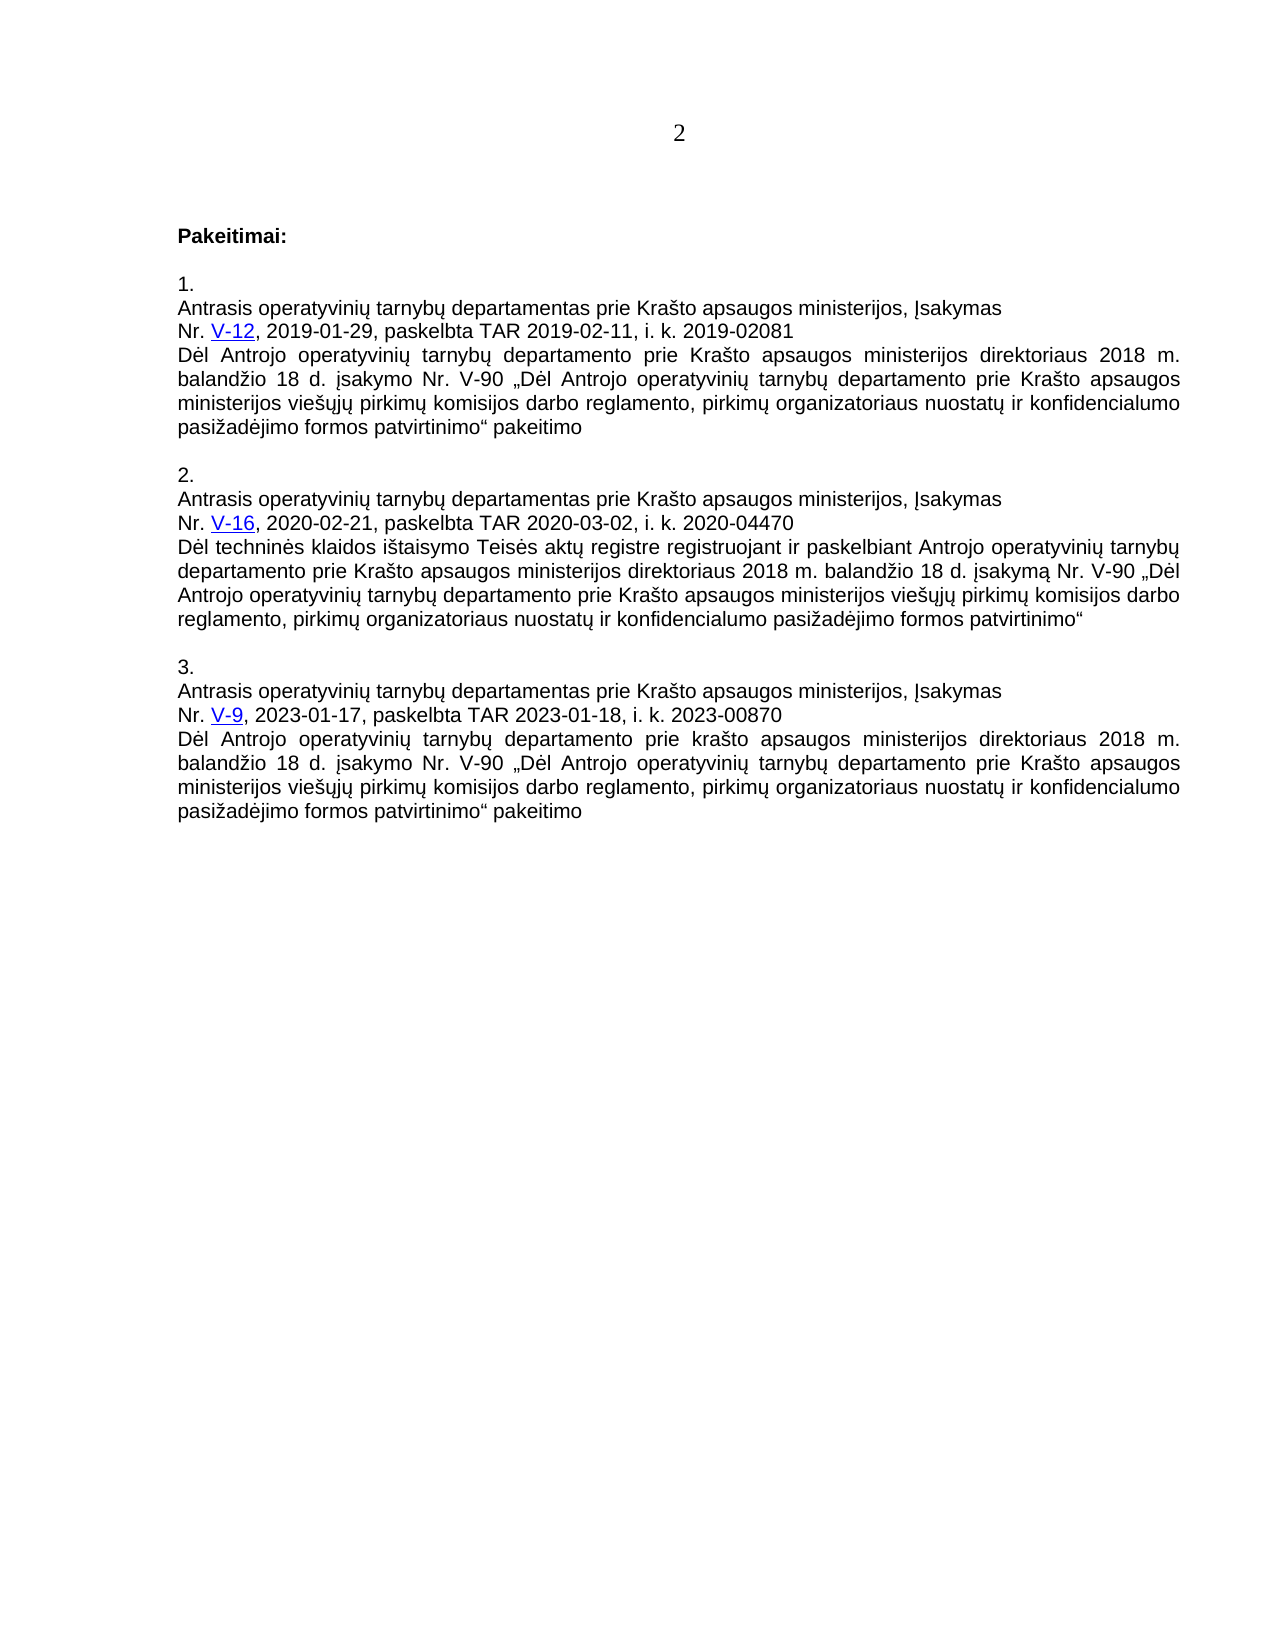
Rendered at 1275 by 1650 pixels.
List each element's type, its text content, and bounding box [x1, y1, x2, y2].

text Dėl Antrojo operatyvinių tarnybų departamento prie Krašto apsaugos ministerijos direktoriaus 2018 m. balandžio 18 d. įsakymo Nr. V-90 „Dėl Antrojo operatyvinių tarnybų departamento prie Krašto apsaugos ministerijos viešųjų pirkimų komisijos darbo reglamento, pirkimų organizatoriaus nuostatų ir konfidencialumo pasižadėjimo formos patvirtinimo“ pakeitimo [177, 343, 1181, 439]
text 3. [177, 655, 1181, 679]
text Nr. V-12, 2019-01-29, paskelbta TAR 2019-02-11, i. k. 2019-02081 [177, 319, 1181, 343]
text Antrasis operatyvinių tarnybų departamentas prie Krašto apsaugos ministerijos, Įsakymas [177, 295, 1181, 319]
text Nr. V-9, 2023-01-17, paskelbta TAR 2023-01-18, i. k. 2023-00870 [177, 703, 1181, 727]
text 1. [177, 271, 1181, 295]
text Antrasis operatyvinių tarnybų departamentas prie Krašto apsaugos ministerijos, Įsakymas [177, 679, 1181, 703]
text Nr. V-16, 2020-02-21, paskelbta TAR 2020-03-02, i. k. 2020-04470 [177, 511, 1181, 535]
text Pakeitimai: [177, 223, 1181, 247]
text 2. [177, 463, 1181, 487]
text Dėl Antrojo operatyvinių tarnybų departamento prie krašto apsaugos ministerijos direktoriaus 2018 m. balandžio 18 d. įsakymo Nr. V-90 „Dėl Antrojo operatyvinių tarnybų departamento prie Krašto apsaugos ministerijos viešųjų pirkimų komisijos darbo reglamento, pirkimų organizatoriaus nuostatų ir konfidencialumo pasižadėjimo formos patvirtinimo“ pakeitimo [177, 727, 1181, 822]
text Antrasis operatyvinių tarnybų departamentas prie Krašto apsaugos ministerijos, Įsakymas [177, 487, 1181, 511]
text Dėl techninės klaidos ištaisymo Teisės aktų registre registruojant ir paskelbiant Antrojo operatyvinių tarnybų departamento prie Krašto apsaugos ministerijos direktoriaus 2018 m. balandžio 18 d. įsakymą Nr. V-90 „Dėl Antrojo operatyvinių tarnybų departamento prie Krašto apsaugos ministerijos viešųjų pirkimų komisijos darbo reglamento, pirkimų organizatoriaus nuostatų ir konfidencialumo pasižadėjimo formos patvirtinimo“ [177, 535, 1181, 631]
